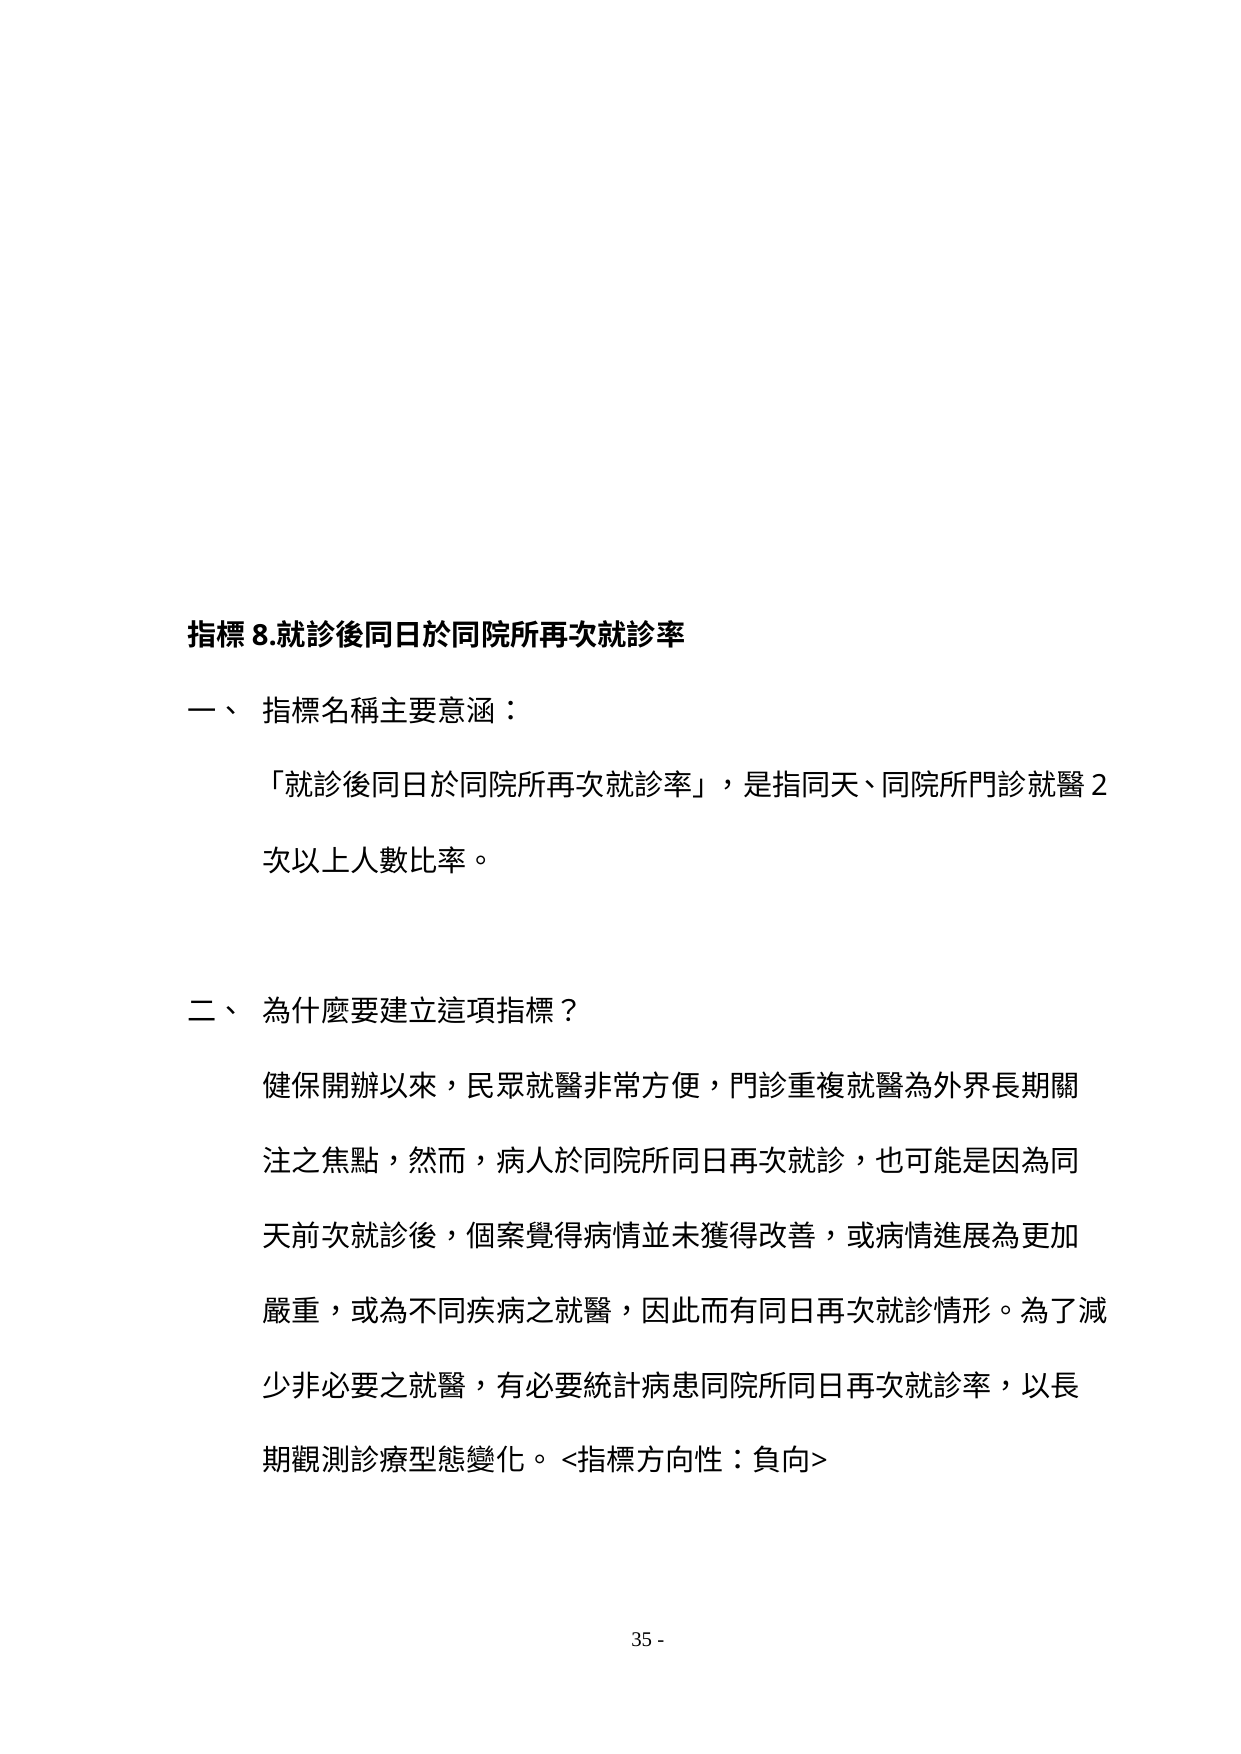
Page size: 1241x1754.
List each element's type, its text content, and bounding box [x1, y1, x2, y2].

text 「就診後同日於同院所再次就診率」，是指同天、同院所門診就醫2次以上人數比率。 [262, 746, 1107, 896]
list 指標名稱主要意涵： [187, 671, 1107, 746]
table_cell [188, 146, 917, 521]
text 健保開辦以來，民眾就醫非常方便，門診重複就醫為外界長期關注之焦點，然而，病人於同院所同日再次就診，也可能是因為同天前次就診後，個案覺得病情並未獲得改善，或病情進展為更加嚴重，或為不同疾病之就醫，因此而有同日再次就診情形。為了減少非必要之就醫，有必要統計病患同院所同日再次就診率，以長期觀測診療型態變化。 <指標方向性：負向> [262, 1046, 1107, 1496]
list 為什麼要建立這項指標？ [187, 971, 1107, 1046]
table_header 指標8.就診後同日於同院所再次就診率 [188, 596, 868, 671]
